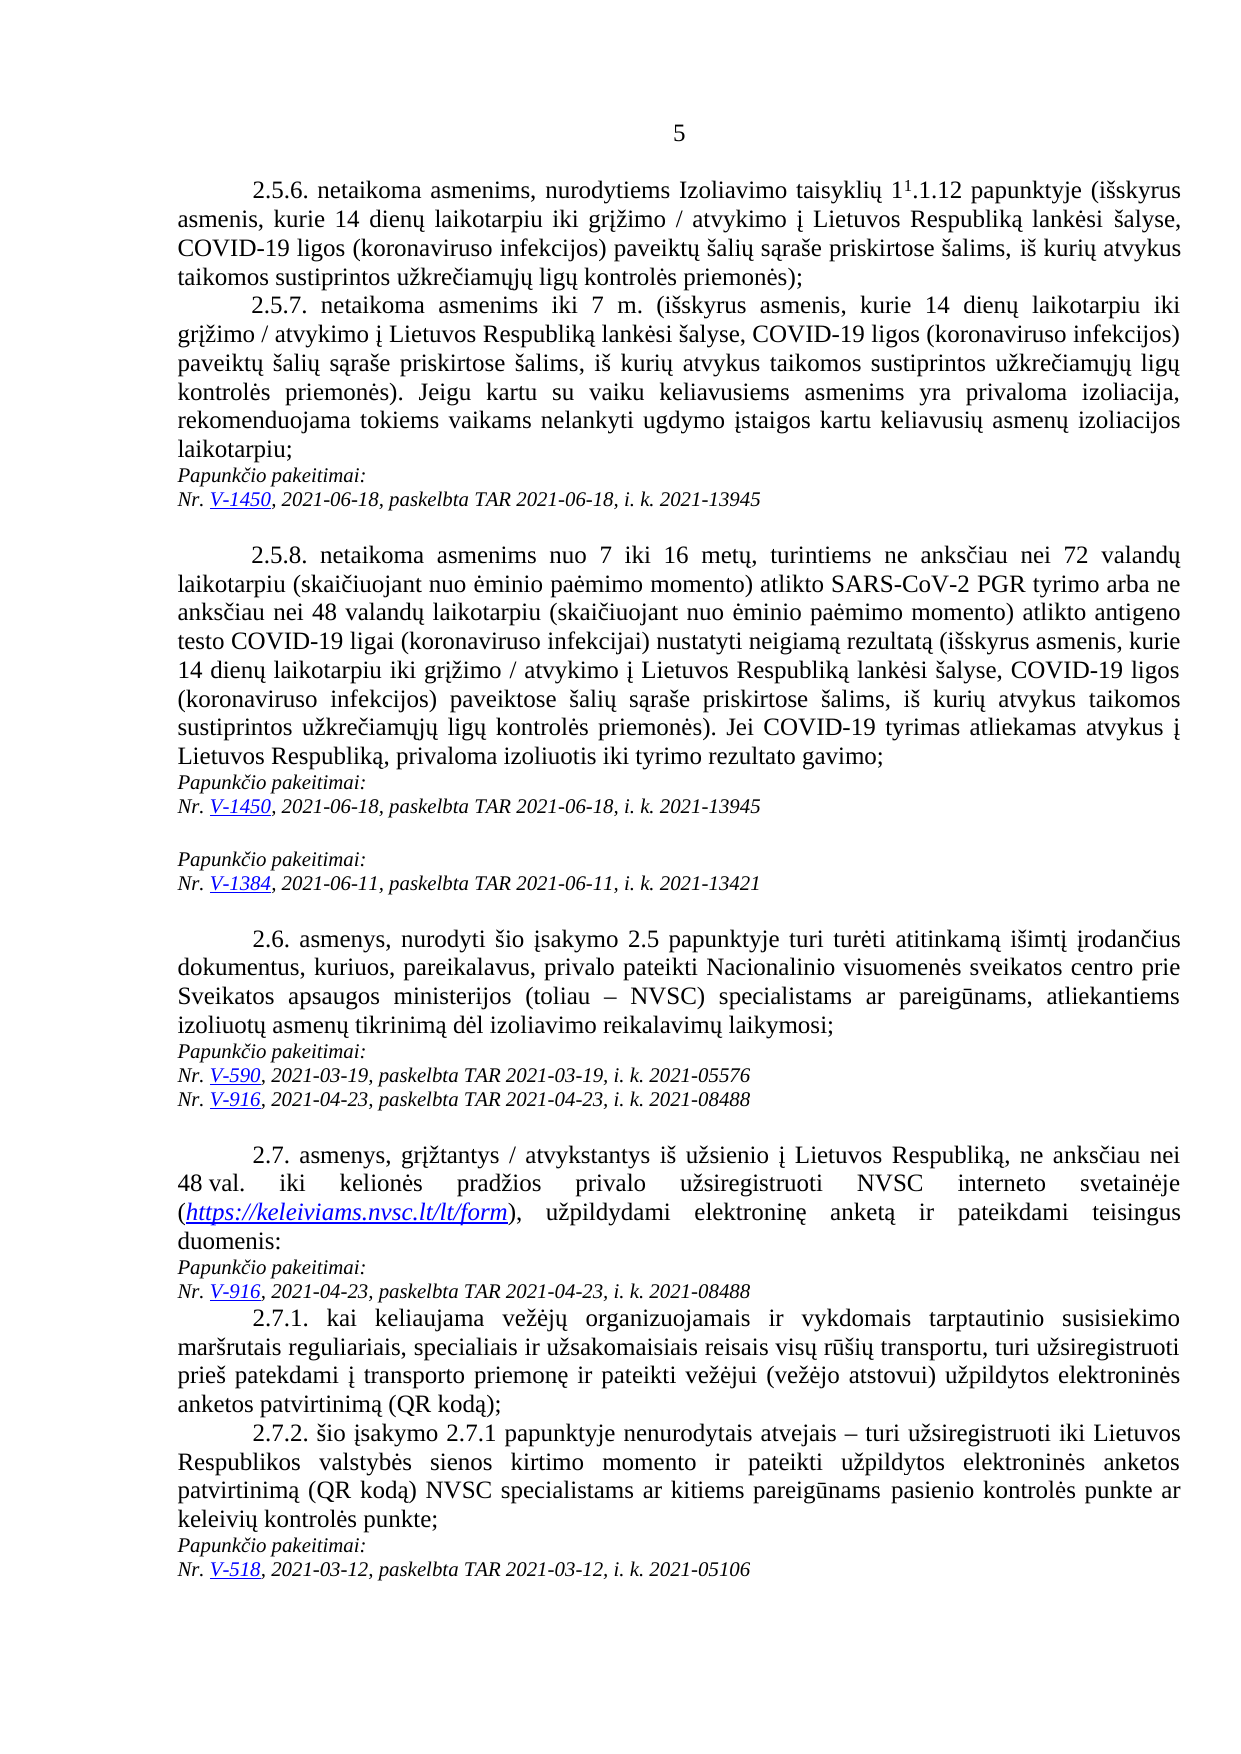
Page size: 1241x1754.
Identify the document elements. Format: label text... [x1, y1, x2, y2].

text 2.6. asmenys, nurodyti šio įsakymo 2.5 papunktyje turi turėti atitinkamą išimtį įrodančius dokumentus, kuriuos, pareikalavus, privalo pateikti Nacionalinio visuomenės sveikatos centro prie Sveikatos apsaugos ministerijos (toliau – NVSC) specialistams ar pareigūnams, atliekantiems izoliuotų asmenų tikrinimą dėl izoliavimo reikalavimų laikymosi; [177, 924, 1181, 1039]
text Papunkčio pakeitimai: [177, 1255, 1181, 1279]
text Papunkčio pakeitimai: [177, 770, 1181, 794]
text 2.7. asmenys, grįžtantys / atvykstantys iš užsienio į Lietuvos Respubliką, ne anksčiau nei 48 val. iki kelionės pradžios privalo užsiregistruoti NVSC interneto svetainėje (https://keleiviams.nvsc.lt/lt/form), užpildydami elektroninę anketą ir pateikdami teisingus duomenis: [177, 1140, 1181, 1255]
text Papunkčio pakeitimai: [177, 463, 1181, 487]
text Nr. V-1384, 2021-06-11, paskelbta TAR 2021-06-11, i. k. 2021-13421 [177, 871, 1181, 895]
text 2.7.2. šio įsakymo 2.7.1 papunktyje nenurodytais atvejais – turi užsiregistruoti iki Lietuvos Respublikos valstybės sienos kirtimo momento ir pateikti užpildytos elektroninės anketos patvirtinimą (QR kodą) NVSC specialistams ar kitiems pareigūnams pasienio kontrolės punkte ar keleivių kontrolės punkte; [177, 1418, 1181, 1533]
text Papunkčio pakeitimai: [177, 847, 1181, 871]
text Nr. V-590, 2021-03-19, paskelbta TAR 2021-03-19, i. k. 2021-05576 [177, 1063, 1181, 1087]
text Nr. V-916, 2021-04-23, paskelbta TAR 2021-04-23, i. k. 2021-08488 [177, 1279, 1181, 1303]
text 2.7.1. kai keliaujama vežėjų organizuojamais ir vykdomais tarptautinio susisiekimo maršrutais reguliariais, specialiais ir užsakomaisiais reisais visų rūšių transportu, turi užsiregistruoti prieš patekdami į transporto priemonę ir pateikti vežėjui (vežėjo atstovui) užpildytos elektroninės anketos patvirtinimą (QR kodą); [177, 1303, 1181, 1418]
text Nr. V-518, 2021-03-12, paskelbta TAR 2021-03-12, i. k. 2021-05106 [177, 1557, 1181, 1581]
text Nr. V-1450, 2021-06-18, paskelbta TAR 2021-06-18, i. k. 2021-13945 [177, 794, 1181, 818]
text Papunkčio pakeitimai: [177, 1039, 1181, 1063]
text 2.5.6. netaikoma asmenims, nurodytiems Izoliavimo taisyklių 11.1.12 papunktyje (išskyrus asmenis, kurie 14 dienų laikotarpiu iki grįžimo / atvykimo į Lietuvos Respubliką lankėsi šalyse, COVID-19 ligos (koronaviruso infekcijos) paveiktų šalių sąraše priskirtose šalims, iš kurių atvykus taikomos sustiprintos užkrečiamųjų ligų kontrolės priemonės); [177, 176, 1181, 291]
text Nr. V-916, 2021-04-23, paskelbta TAR 2021-04-23, i. k. 2021-08488 [177, 1087, 1181, 1111]
text Papunkčio pakeitimai: [177, 1533, 1181, 1557]
text 2.5.8. netaikoma asmenims nuo 7 iki 16 metų, turintiems ne anksčiau nei 72 valandų laikotarpiu (skaičiuojant nuo ėminio paėmimo momento) atlikto SARS-CoV-2 PGR tyrimo arba ne anksčiau nei 48 valandų laikotarpiu (skaičiuojant nuo ėminio paėmimo momento) atlikto antigeno testo COVID-19 ligai (koronaviruso infekcijai) nustatyti neigiamą rezultatą (išskyrus asmenis, kurie 14 dienų laikotarpiu iki grįžimo / atvykimo į Lietuvos Respubliką lankėsi šalyse, COVID-19 ligos (koronaviruso infekcijos) paveiktose šalių sąraše priskirtose šalims, iš kurių atvykus taikomos sustiprintos užkrečiamųjų ligų kontrolės priemonės). Jei COVID-19 tyrimas atliekamas atvykus į Lietuvos Respubliką, privaloma izoliuotis iki tyrimo rezultato gavimo; [177, 540, 1181, 770]
text 2.5.7. netaikoma asmenims iki 7 m. (išskyrus asmenis, kurie 14 dienų laikotarpiu iki grįžimo / atvykimo į Lietuvos Respubliką lankėsi šalyse, COVID-19 ligos (koronaviruso infekcijos) paveiktų šalių sąraše priskirtose šalims, iš kurių atvykus taikomos sustiprintos užkrečiamųjų ligų kontrolės priemonės). Jeigu kartu su vaiku keliavusiems asmenims yra privaloma izoliacija, rekomenduojama tokiems vaikams nelankyti ugdymo įstaigos kartu keliavusių asmenų izoliacijos laikotarpiu; [177, 291, 1181, 463]
text Nr. V-1450, 2021-06-18, paskelbta TAR 2021-06-18, i. k. 2021-13945 [177, 487, 1181, 511]
